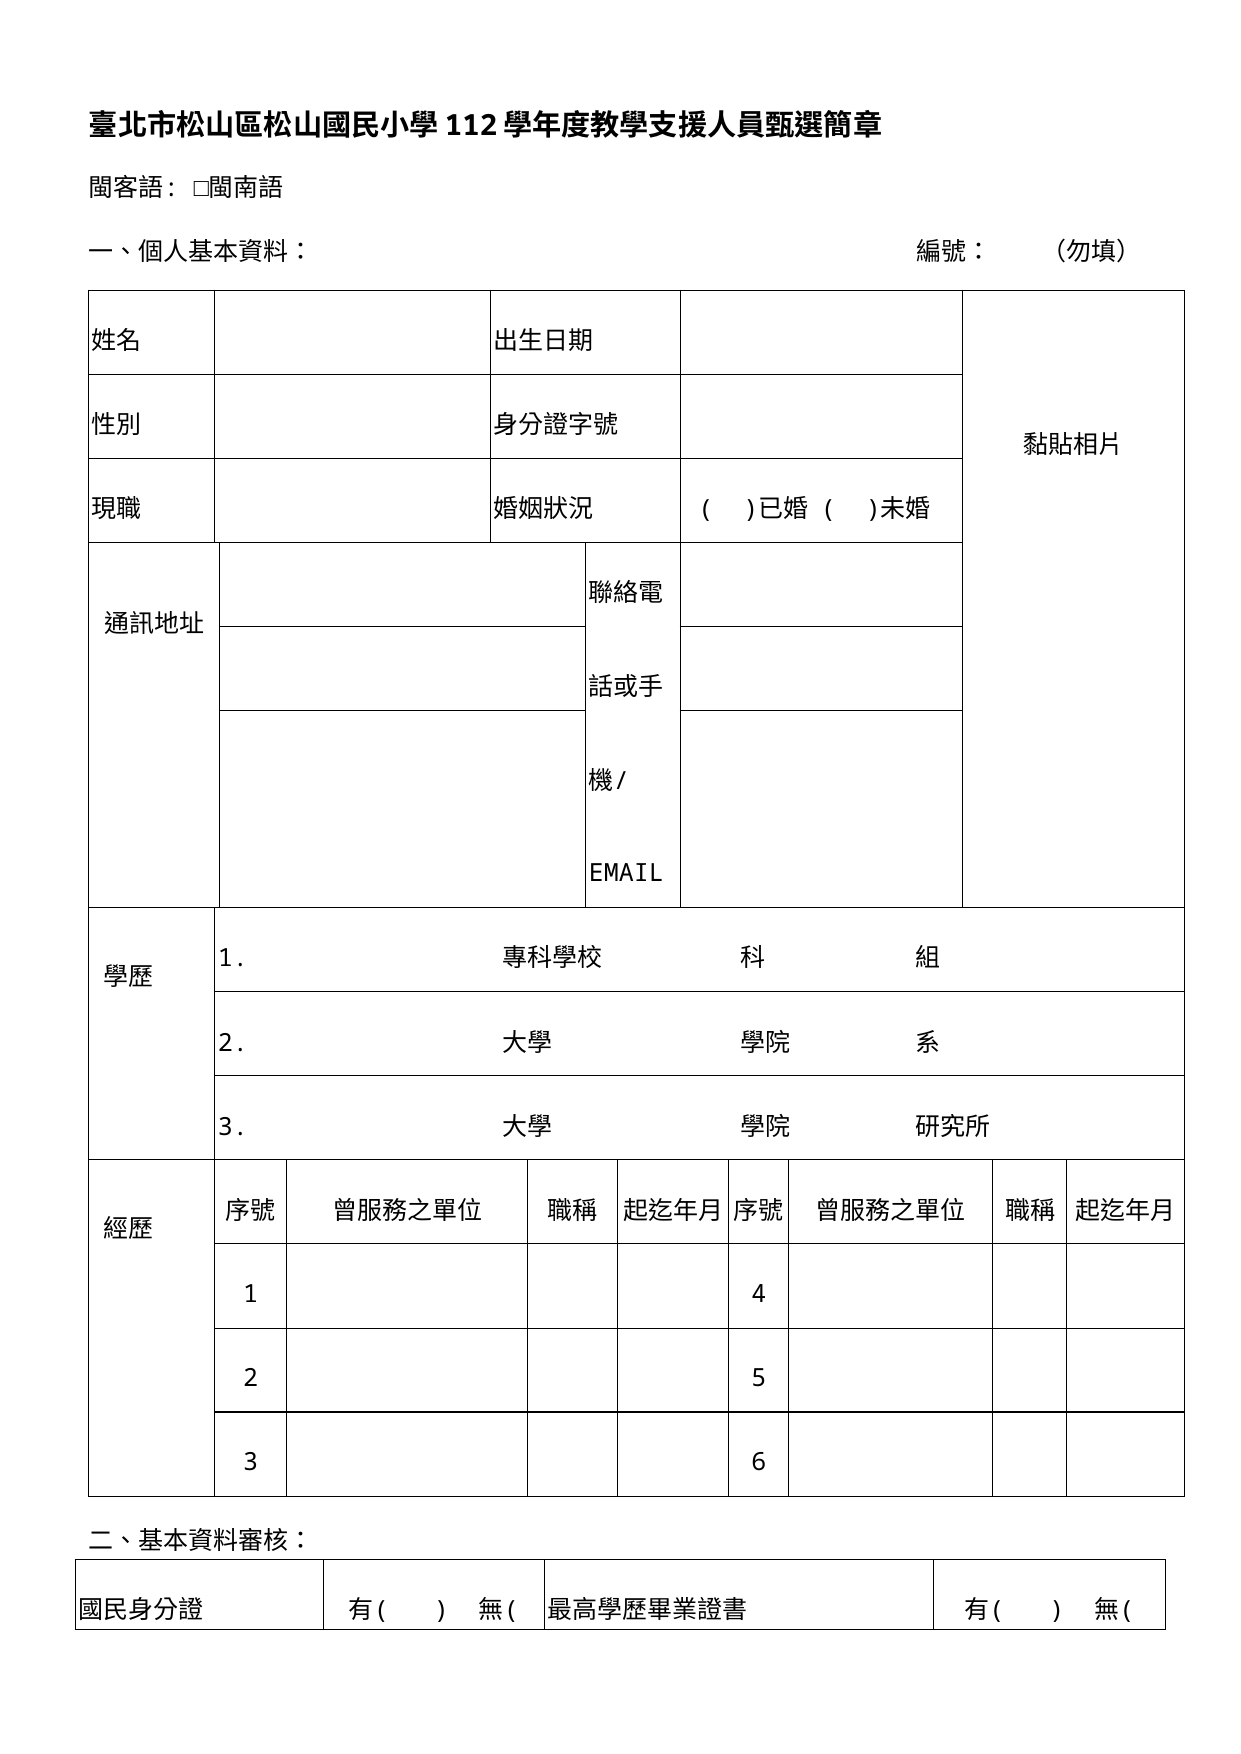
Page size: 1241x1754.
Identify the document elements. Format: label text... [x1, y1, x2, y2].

table_header 國民身分證 [76, 1560, 323, 1629]
table_cell 經歷 [89, 1160, 214, 1496]
table_cell 曾服務之單位 [789, 1160, 992, 1243]
table_cell 3. 大學 學院 研究所 [215, 1076, 1184, 1159]
table_cell 身分證字號 [491, 375, 680, 458]
table_cell 現職 [89, 459, 214, 542]
table_cell [789, 1329, 992, 1411]
table_cell [1067, 1329, 1184, 1411]
table_cell [681, 375, 962, 458]
table_header 姓名 [89, 291, 214, 374]
table_cell ( )已婚 ( )未婚 [681, 459, 962, 542]
table_cell [618, 1244, 728, 1327]
table_cell [220, 711, 585, 907]
table_cell 2 [215, 1329, 286, 1411]
table_cell [681, 627, 962, 710]
table_cell [287, 1329, 527, 1411]
table_cell 1. 專科學校 科 組 [215, 908, 1184, 991]
table_cell 性別 [89, 375, 214, 458]
table_header 最高學歷畢業證書 [545, 1560, 933, 1629]
table_header [215, 291, 490, 374]
table_cell 序號 [729, 1160, 788, 1243]
table_cell 職稱 [528, 1160, 617, 1243]
table_cell [528, 1244, 617, 1327]
table_header 黏貼相片 [963, 291, 1184, 907]
text 閩客語: □閩南語 [89, 143, 1152, 206]
table_cell 婚姻狀況 [491, 459, 680, 542]
table_cell [220, 627, 585, 710]
table_header 有( ) 無( [934, 1560, 1165, 1629]
table_cell 1 [215, 1244, 286, 1327]
table_cell 2. 大學 學院 系 [215, 992, 1184, 1075]
table_cell [1067, 1244, 1184, 1327]
table_cell [220, 543, 585, 626]
table_cell 6 [729, 1413, 788, 1496]
table_cell 曾服務之單位 [287, 1160, 527, 1243]
table_cell [789, 1413, 992, 1496]
table_cell 3 [215, 1413, 286, 1496]
table_cell [993, 1329, 1066, 1411]
text 臺北市松山區松山國民小學112學年度教學支援人員甄選簡章 [89, 81, 1152, 143]
table_cell [681, 543, 962, 626]
table_cell [1067, 1413, 1184, 1496]
table_cell [528, 1413, 617, 1496]
table_cell [528, 1329, 617, 1411]
table_cell [789, 1244, 992, 1327]
table_cell 起迄年月 [618, 1160, 728, 1243]
table_cell [287, 1413, 527, 1496]
table_cell [993, 1413, 1066, 1496]
table_header 出生日期 [491, 291, 680, 374]
table_cell 通訊地址 [89, 543, 219, 907]
table_cell [618, 1329, 728, 1411]
table_cell 起迄年月 [1067, 1160, 1184, 1243]
table_cell 職稱 [993, 1160, 1066, 1243]
table_cell 聯絡電話或手機/EMAIL [586, 543, 680, 907]
table_cell 4 [729, 1244, 788, 1327]
table_cell [681, 711, 962, 907]
table_cell [215, 375, 490, 458]
table_header 有( ) 無( [324, 1560, 544, 1629]
table_header [681, 291, 962, 374]
table_cell [215, 459, 490, 542]
table_cell 序號 [215, 1160, 286, 1243]
table_cell [287, 1244, 527, 1327]
text 二、基本資料審核： [89, 1497, 1152, 1559]
table_cell 學歷 [89, 908, 214, 1159]
table_cell 5 [729, 1329, 788, 1411]
text 一、個人基本資料： 編號： （勿填） [89, 206, 1152, 268]
table_cell [618, 1413, 728, 1496]
table_cell [993, 1244, 1066, 1327]
